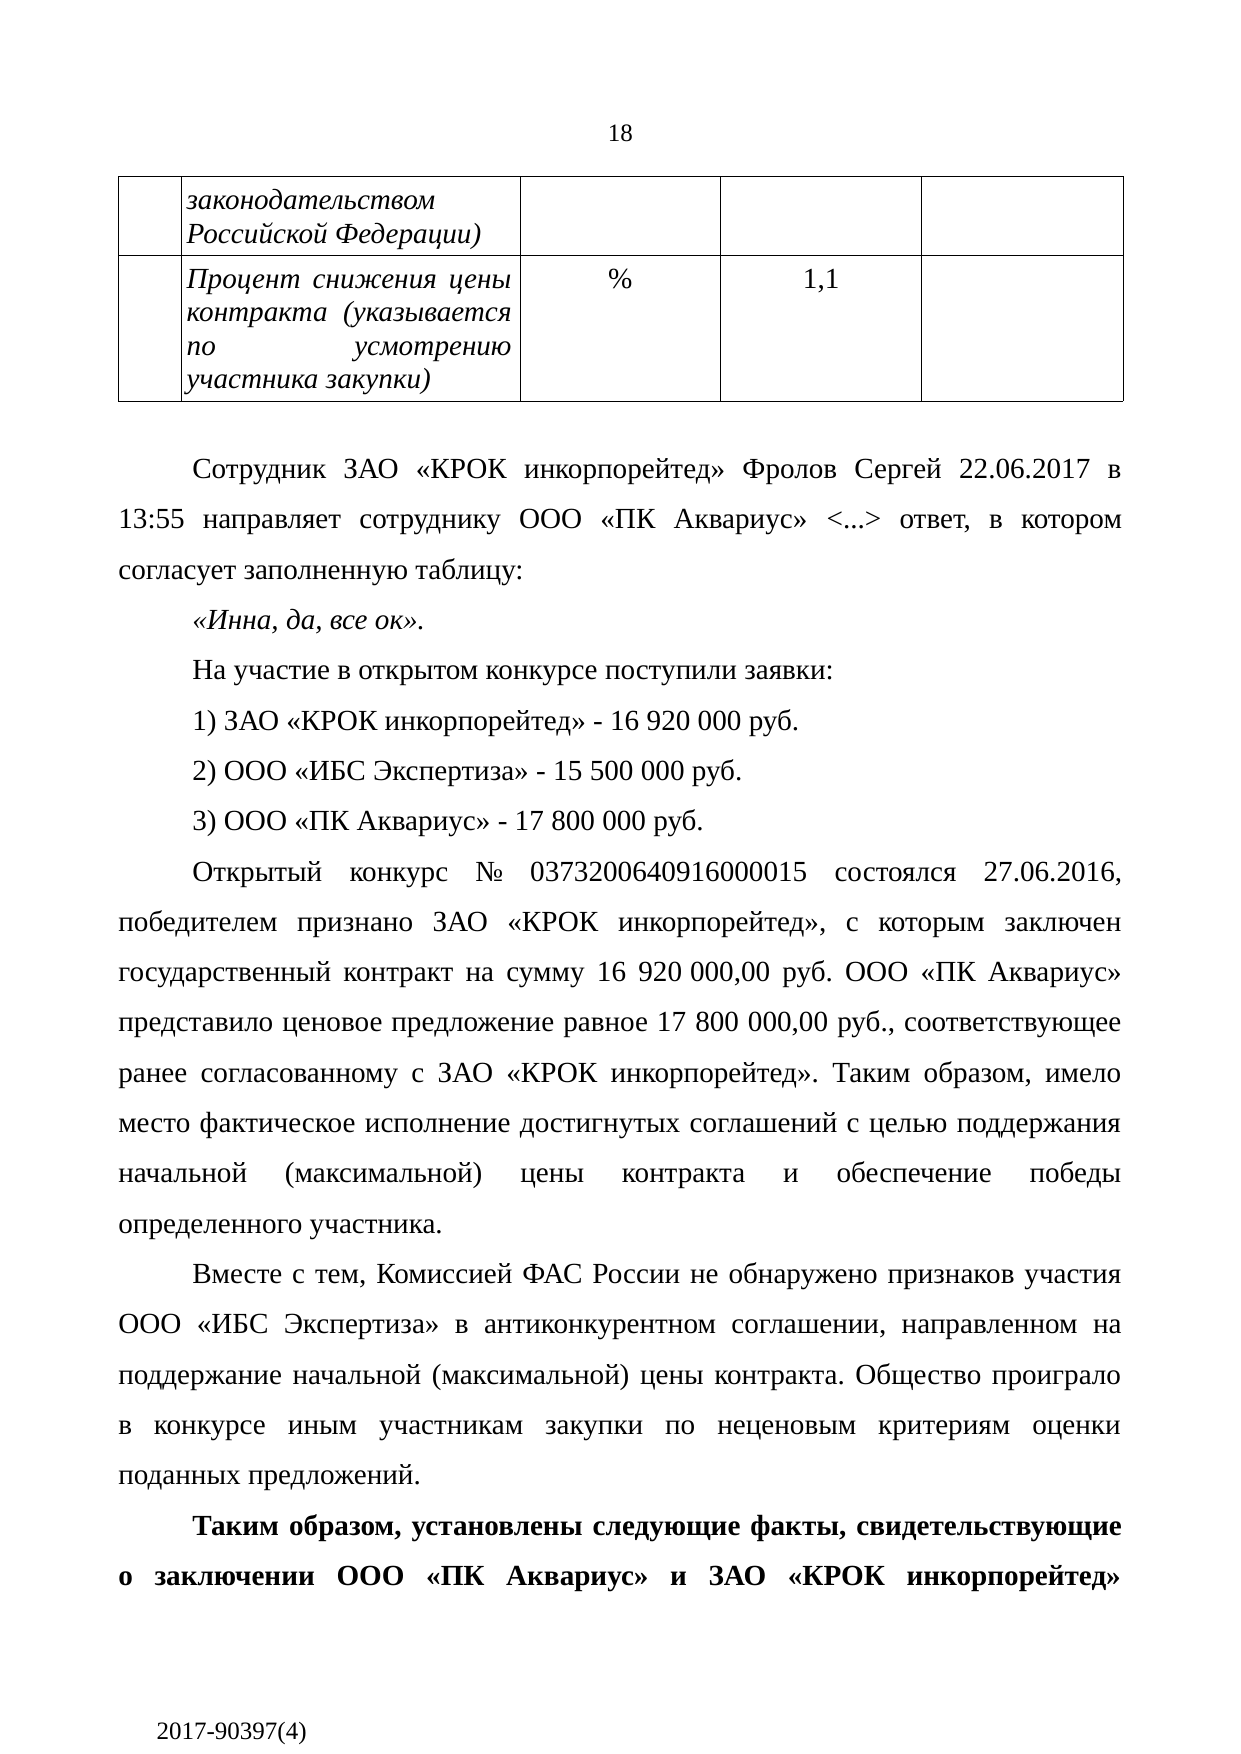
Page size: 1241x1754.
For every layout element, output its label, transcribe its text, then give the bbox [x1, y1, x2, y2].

text Сотрудник ЗАО «КРОК инкорпорейтед» Фролов Сергей 22.06.2017 в 13:55 направляет сотруднику ООО «ПК Аквариус» <...> ответ, в котором согласует заполненную таблицу: [118, 451, 1122, 585]
text Вместе с тем, Комиссией ФАС России не обнаружено признаков участия ООО «ИБС Экспертиза» в антиконкурентном соглашении, направленном на поддержание начальной (максимальной) цены контракта. Общество проиграло в конкурсе иным участникам закупки по неценовым критериям оценки поданных предложений. [118, 1256, 1122, 1491]
text Таким образом, установлены следующие факты, свидетельствующие о заключении ООО «ПК Аквариус» и ЗАО «КРОК инкорпорейтед» [118, 1508, 1122, 1592]
table_cell Процент снижения цены контракта (указывается по усмотрению участника закупки) [182, 256, 520, 401]
table_cell [922, 256, 1123, 401]
table_cell [721, 177, 921, 255]
table_cell [119, 177, 181, 255]
text «Инна, да, все ок». [118, 602, 1122, 636]
table_cell законодательством Российской Федерации) [182, 177, 520, 255]
text На участие в открытом конкурсе поступили заявки: [118, 652, 1122, 686]
text 2) ООО «ИБС Экспертиза» - 15 500 000 руб. [118, 753, 1122, 787]
text 3) ООО «ПК Аквариус» - 17 800 000 руб. [118, 803, 1122, 837]
text 1) ЗАО «КРОК инкорпорейтед» - 16 920 000 руб. [118, 703, 1122, 736]
table_cell [119, 256, 181, 401]
text Открытый конкурс № 0373200640916000015 состоялся 27.06.2016, победителем признано ЗАО «КРОК инкорпорейтед», с которым заключен государственный контракт на сумму 16 920 000,00 руб. ООО «ПК Аквариус» представило ценовое предложение равное 17 800 000,00 руб., соответствующее ранее согласованному с ЗАО «КРОК инкорпорейтед». Таким образом, имело место фактическое исполнение достигнутых соглашений с целью поддержания начальной (максимальной) цены контракта и обеспечение победы определенного участника. [118, 854, 1122, 1239]
table_cell % [521, 256, 720, 401]
table_cell [922, 177, 1123, 255]
table_cell [521, 177, 720, 255]
table_cell 1,1 [721, 256, 921, 401]
